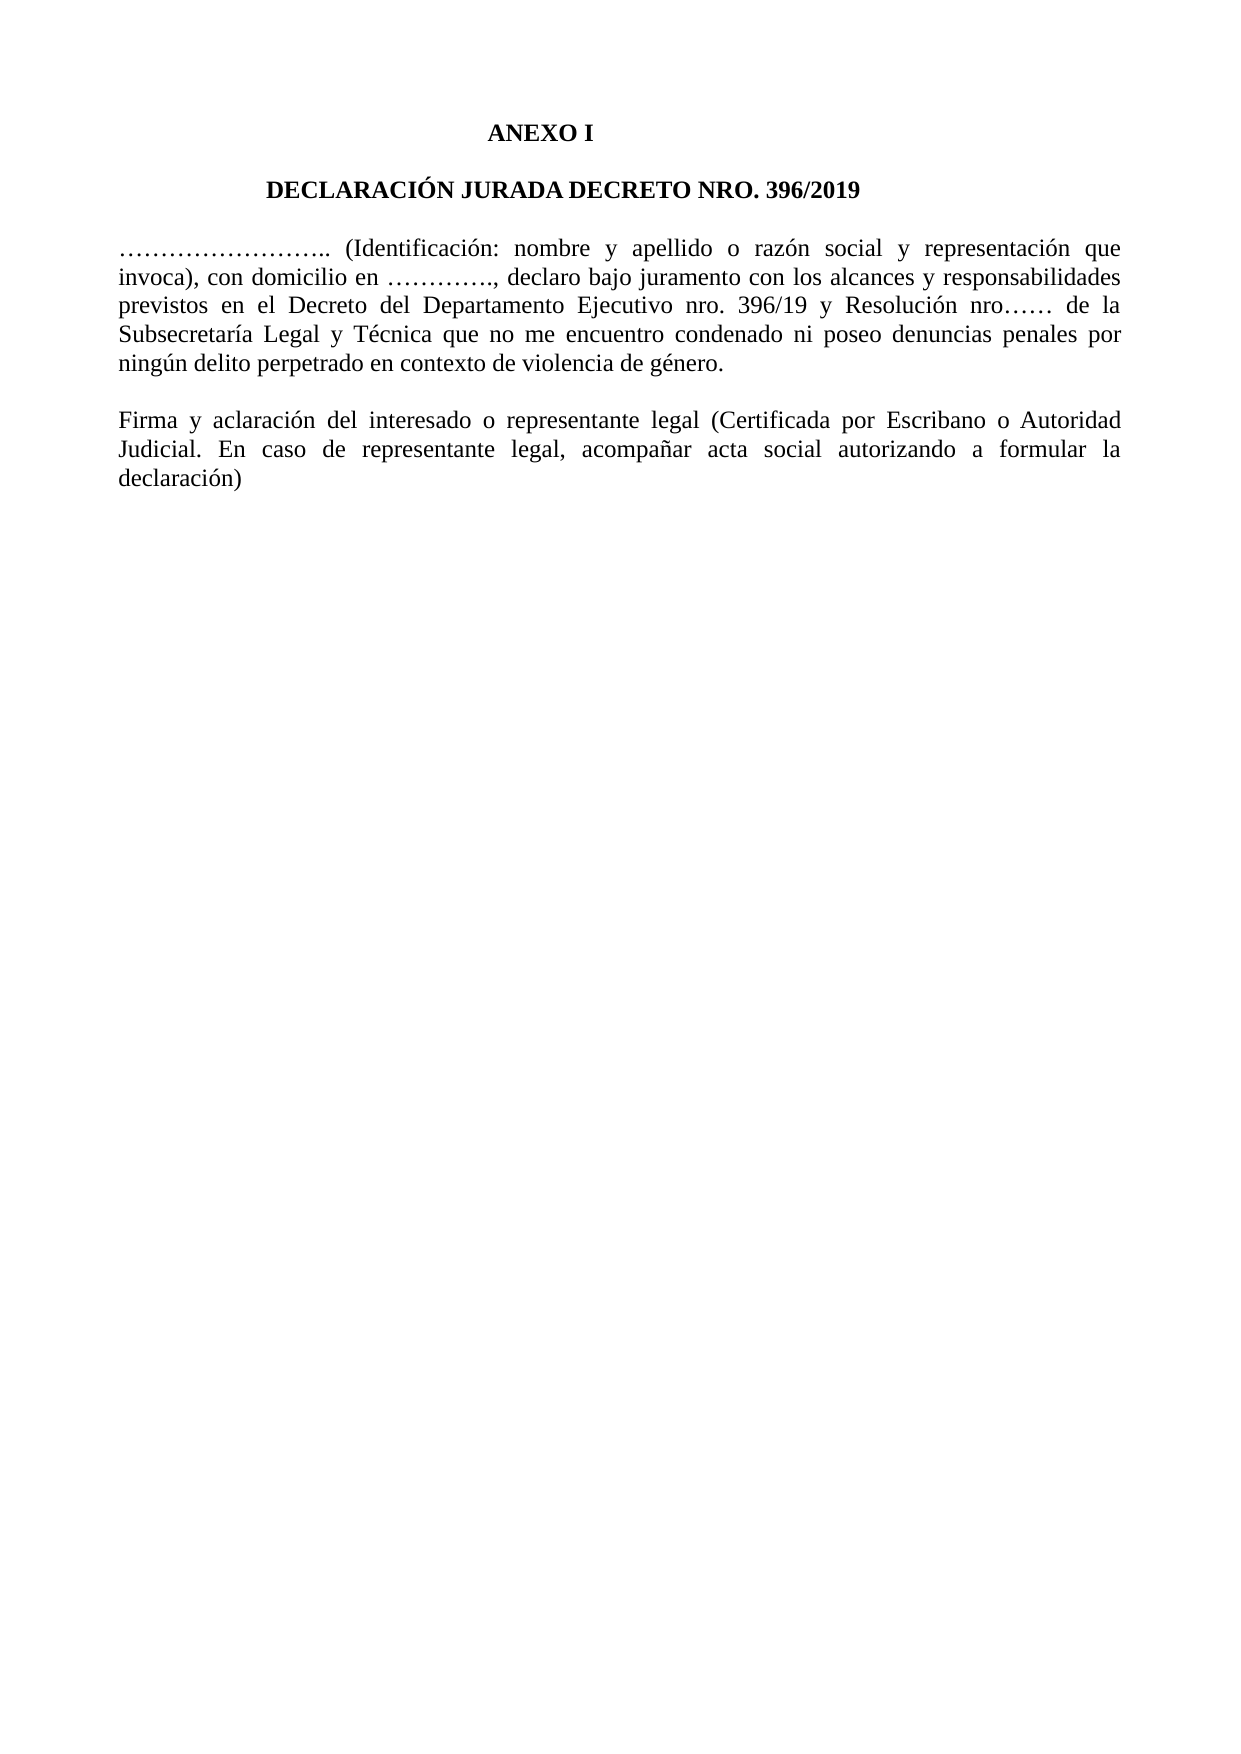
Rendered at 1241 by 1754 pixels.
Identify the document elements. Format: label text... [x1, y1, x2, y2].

text Firma y aclaración del interesado o representante legal (Certificada por Escribano o Autoridad Judicial. En caso de representante legal, acompañar acta social autorizando a formular la declaración) [118, 406, 1122, 492]
text …………………….. (Identificación: nombre y apellido o razón social y representación que invoca), con domicilio en …………., declaro bajo juramento con los alcances y responsabilidades previstos en el Decreto del Departamento Ejecutivo nro. 396/19 y Resolución nro…… de la Subsecretaría Legal y Técnica que no me encuentro condenado ni poseo denuncias penales por ningún delito perpetrado en contexto de violencia de género. [118, 233, 1122, 377]
text DECLARACIÓN JURADA DECRETO NRO. 396/2019 [118, 176, 1122, 204]
text ANEXO I [118, 118, 1122, 147]
